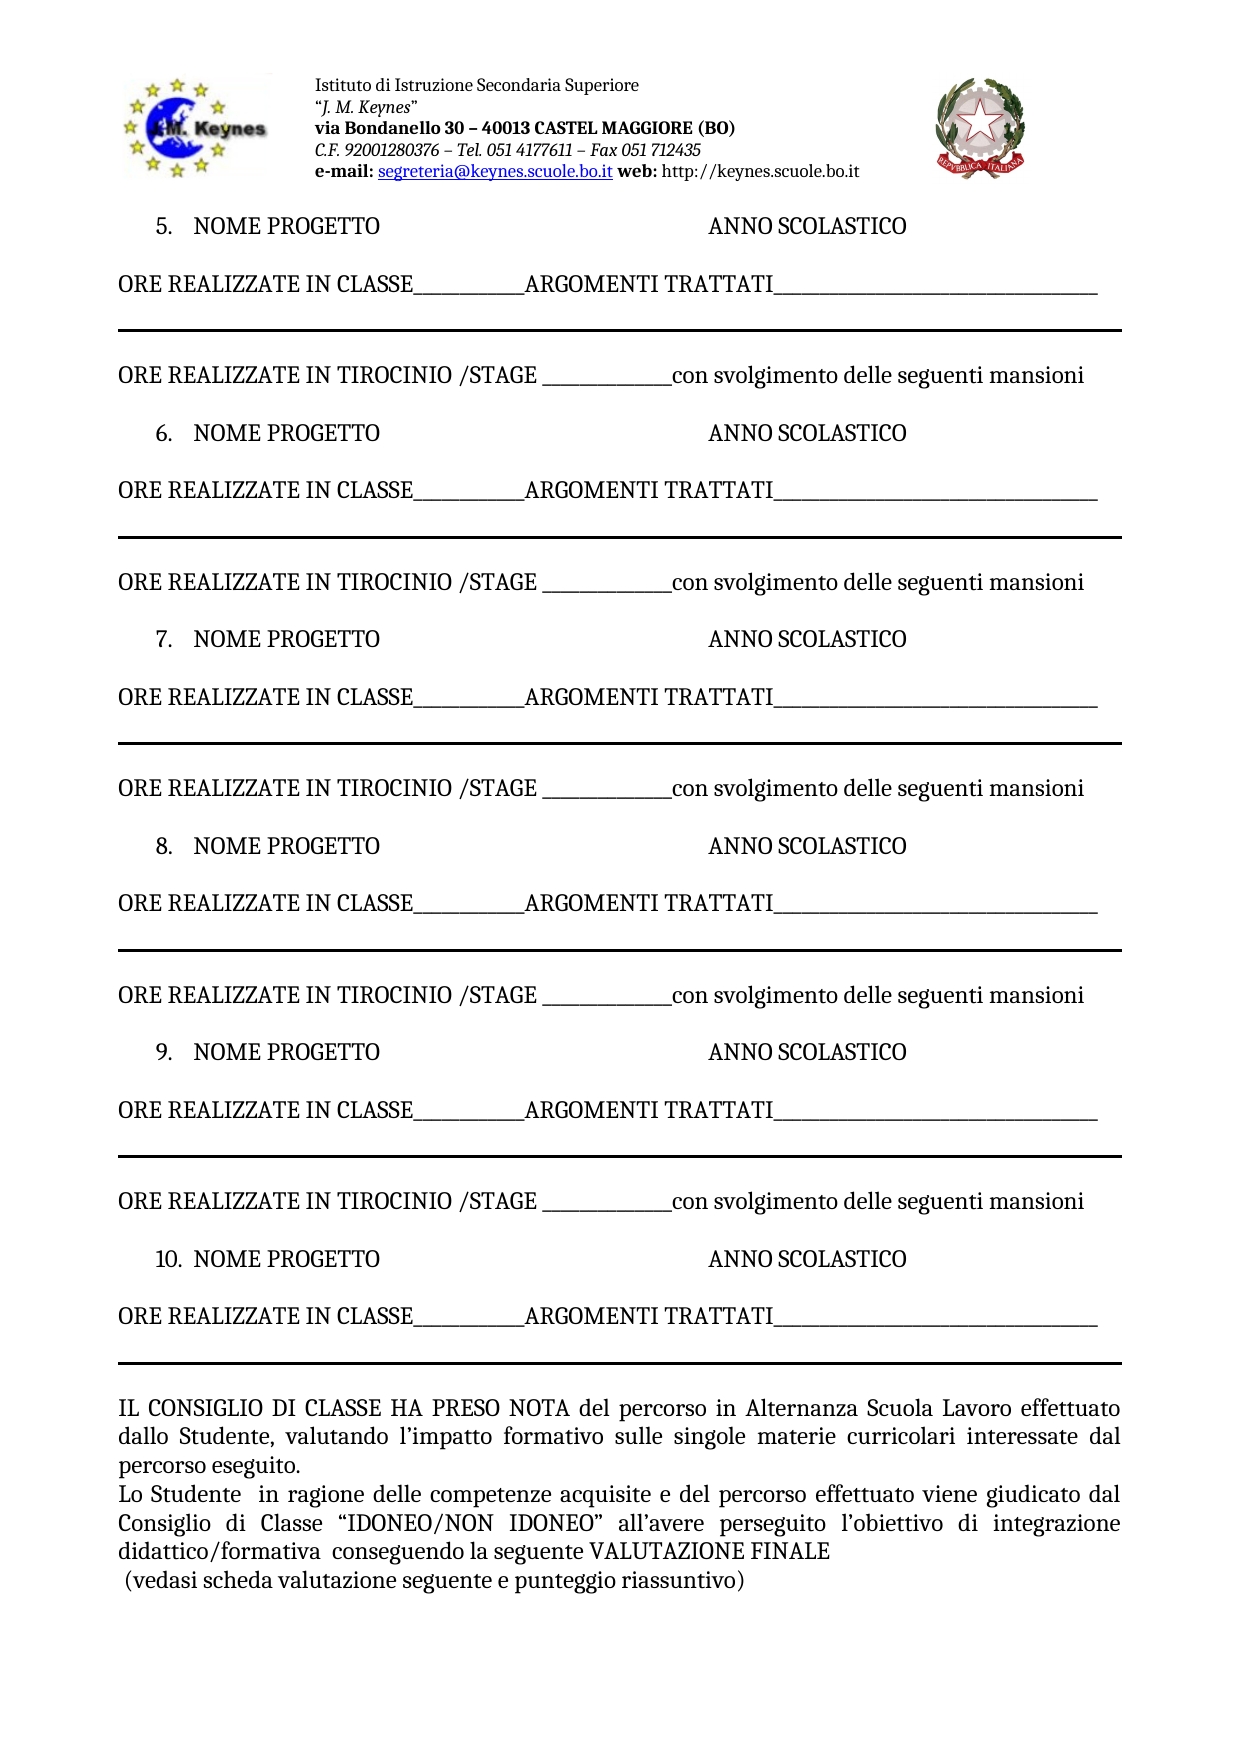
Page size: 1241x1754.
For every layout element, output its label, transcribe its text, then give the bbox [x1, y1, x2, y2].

text ORE REALIZZATE IN TIROCINIO /STAGE ______________con svolgimento delle seguenti mansioni [118, 774, 1122, 803]
text IL CONSIGLIO DI CLASSE HA PRESO NOTA del percorso in Alternanza Scuola Lavoro effettuato dallo Studente, valutando l’impatto formativo sulle singole materie curricolari interessate dal percorso eseguito. [118, 1393, 1122, 1480]
picture [932, 73, 1030, 184]
text ORE REALIZZATE IN CLASSE____________ARGOMENTI TRATTATI___________________________________ [118, 889, 1122, 918]
text Lo Studente in ragione delle competenze acquisite e del percorso effettuato viene giudicato dal Consiglio di Classe “IDONEO/NON IDONEO” all’avere perseguito l’obiettivo di integrazione didattico/formativa conseguendo la seguente VALUTAZIONE FINALE [118, 1480, 1122, 1566]
text ORE REALIZZATE IN TIROCINIO /STAGE ______________con svolgimento delle seguenti mansioni [118, 568, 1122, 596]
list NOME PROGETTO ANNO SCOLASTICO [156, 832, 1122, 860]
picture [118, 73, 273, 184]
text ORE REALIZZATE IN CLASSE____________ARGOMENTI TRATTATI___________________________________ [118, 270, 1122, 298]
text ORE REALIZZATE IN TIROCINIO /STAGE ______________con svolgimento delle seguenti mansioni [118, 361, 1122, 390]
list NOME PROGETTO ANNO SCOLASTICO [156, 419, 1122, 447]
text ORE REALIZZATE IN TIROCINIO /STAGE ______________con svolgimento delle seguenti mansioni [118, 981, 1122, 1009]
text ORE REALIZZATE IN CLASSE____________ARGOMENTI TRATTATI___________________________________ [118, 1302, 1122, 1331]
text ORE REALIZZATE IN CLASSE____________ARGOMENTI TRATTATI___________________________________ [118, 1096, 1122, 1124]
list NOME PROGETTO ANNO SCOLASTICO [156, 212, 1122, 241]
text ORE REALIZZATE IN CLASSE____________ARGOMENTI TRATTATI___________________________________ [118, 476, 1122, 505]
text ORE REALIZZATE IN CLASSE____________ARGOMENTI TRATTATI___________________________________ [118, 683, 1122, 711]
list NOME PROGETTO ANNO SCOLASTICO [156, 1244, 1122, 1273]
list NOME PROGETTO ANNO SCOLASTICO [156, 1038, 1122, 1067]
list NOME PROGETTO ANNO SCOLASTICO [156, 625, 1122, 654]
text (vedasi scheda valutazione seguente e punteggio riassuntivo) [118, 1566, 1122, 1595]
text ORE REALIZZATE IN TIROCINIO /STAGE ______________con svolgimento delle seguenti mansioni [118, 1187, 1122, 1216]
